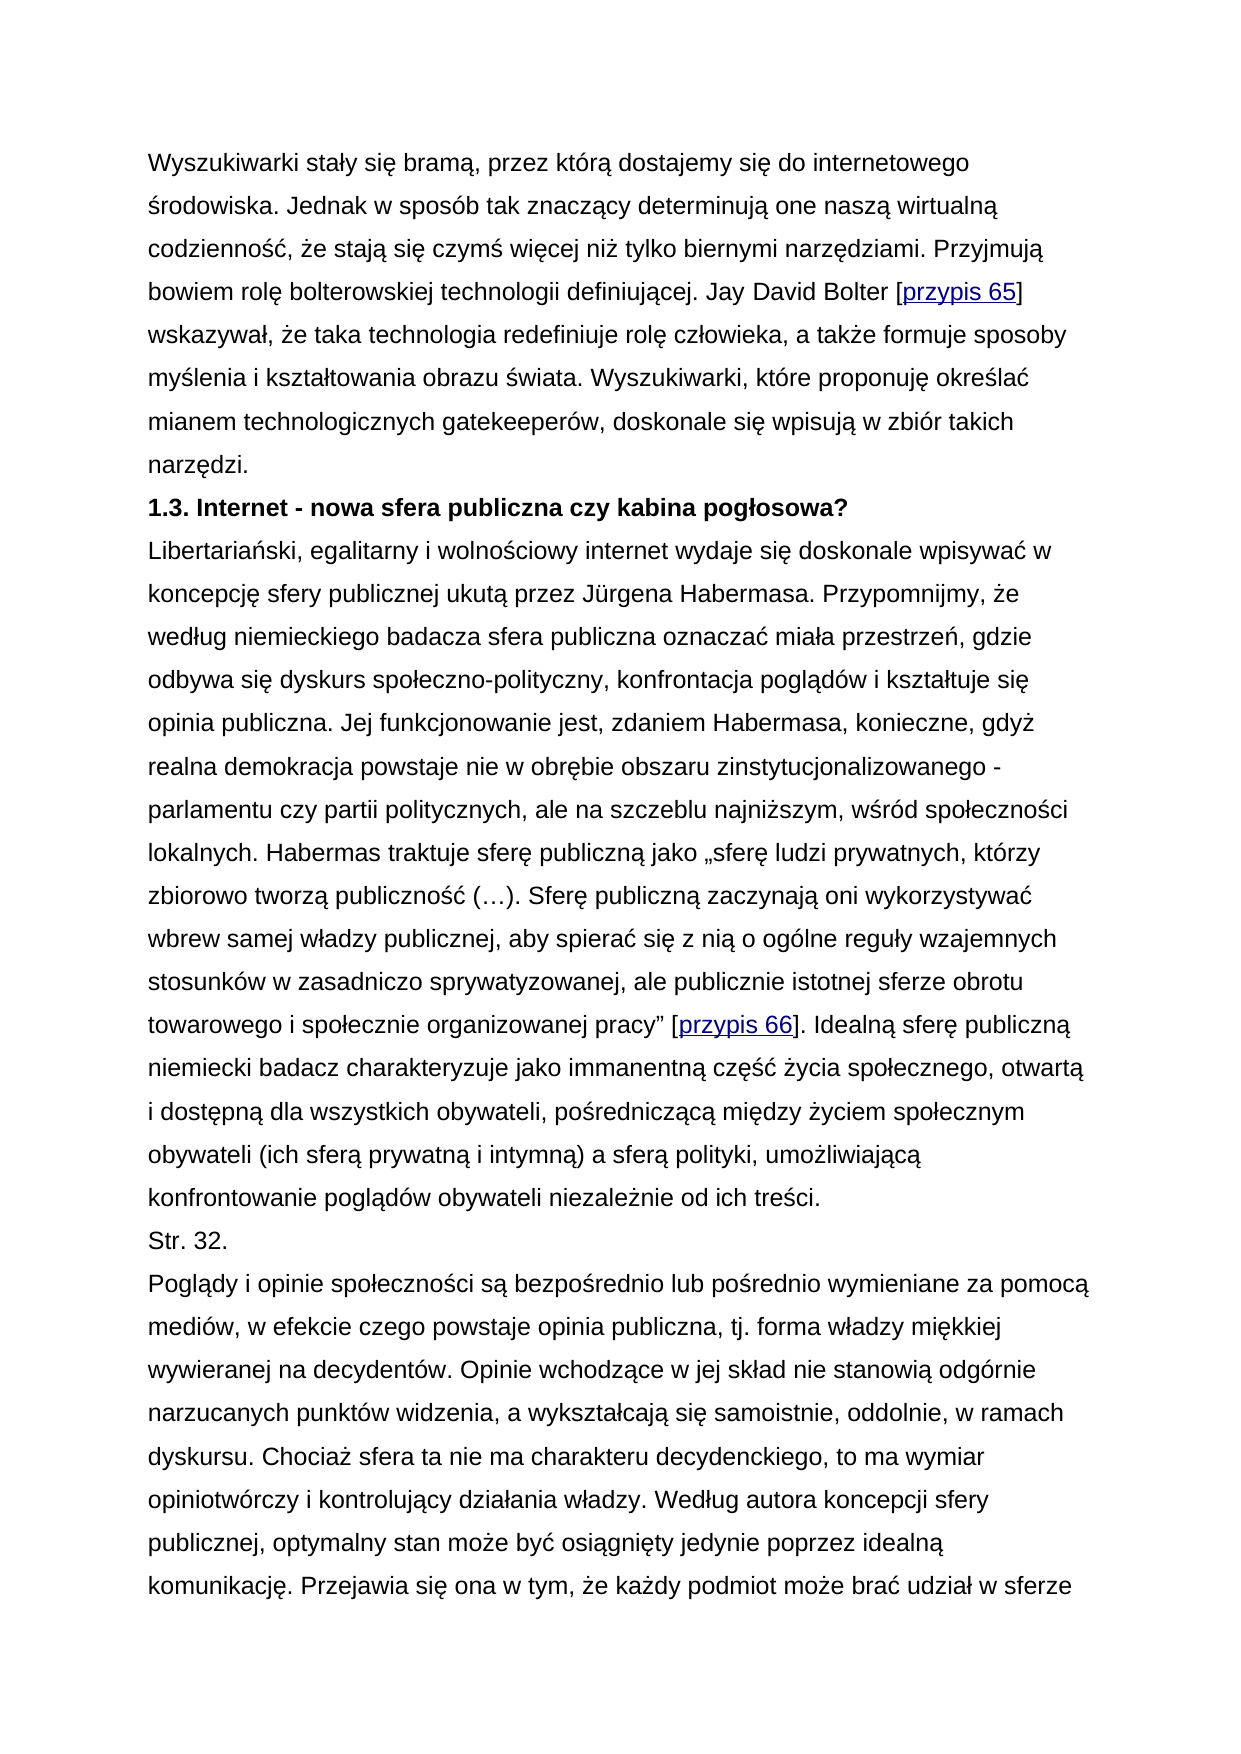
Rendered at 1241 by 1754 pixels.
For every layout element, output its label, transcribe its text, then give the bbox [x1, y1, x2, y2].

text Libertariański, egalitarny i wolnościowy internet wydaje się doskonale wpisywać w koncepcję sfery publicznej ukutą przez Jürgena Habermasa. Przypomnijmy, że według niemieckiego badacza sfera publiczna oznaczać miała przestrzeń, gdzie odbywa się dyskurs społeczno-polityczny, konfrontacja poglądów i kształtuje się opinia publiczna. Jej funkcjonowanie jest, zdaniem Habermasa, konieczne, gdyż realna demokracja powstaje nie w obrębie obszaru zinstytucjonalizowanego - parlamentu czy partii politycznych, ale na szczeblu najniższym, wśród społeczności lokalnych. Habermas traktuje sferę publiczną jako „sferę ludzi prywatnych, którzy zbiorowo tworzą publiczność (…). Sferę publiczną zaczynają oni wykorzystywać wbrew samej władzy publicznej, aby spierać się z nią o ogólne reguły wzajemnych stosunków w zasadniczo sprywatyzowanej, ale publicznie istotnej sferze obrotu towarowego i społecznie organizowanej pracy” [przypis 66]. Idealną sferę publiczną niemiecki badacz charakteryzuje jako immanentną część życia społecznego, otwartą i dostępną dla wszystkich obywateli, pośredniczącą między życiem społecznym obywateli (ich sferą prywatną i intymną) a sferą polityki, umożliwiającą konfrontowanie poglądów obywateli niezależnie od ich treści. [148, 536, 1092, 1211]
text Wyszukiwarki stały się bramą, przez którą dostajemy się do internetowego środowiska. Jednak w sposób tak znaczący determinują one naszą wirtualną codzienność, że stają się czymś więcej niż tylko biernymi narzędziami. Przyjmują bowiem rolę bolterowskiej technologii definiującej. Jay David Bolter [przypis 65] wskazywał, że taka technologia redefiniuje rolę człowieka, a także formuje sposoby myślenia i kształtowania obrazu świata. Wyszukiwarki, które proponuję określać mianem technologicznych gatekeeperów, doskonale się wpisują w zbiór takich narzędzi. [148, 148, 1092, 478]
subtitle 1.3. Internet - nowa sfera publiczna czy kabina pogłosowa? [148, 493, 1092, 521]
text Str. 32. [148, 1226, 1092, 1254]
text Poglądy i opinie społeczności są bezpośrednio lub pośrednio wymieniane za pomocą mediów, w efekcie czego powstaje opinia publiczna, tj. forma władzy miękkiej wywieranej na decydentów. Opinie wchodzące w jej skład nie stanowią odgórnie narzucanych punktów widzenia, a wykształcają się samoistnie, oddolnie, w ramach dyskursu. Chociaż sfera ta nie ma charakteru decydenckiego, to ma wymiar opiniotwórczy i kontrolujący działania władzy. Według autora koncepcji sfery publicznej, optymalny stan może być osiągnięty jedynie poprzez idealną komunikację. Przejawia się ona w tym, że każdy podmiot może brać udział w sferze [148, 1269, 1092, 1599]
